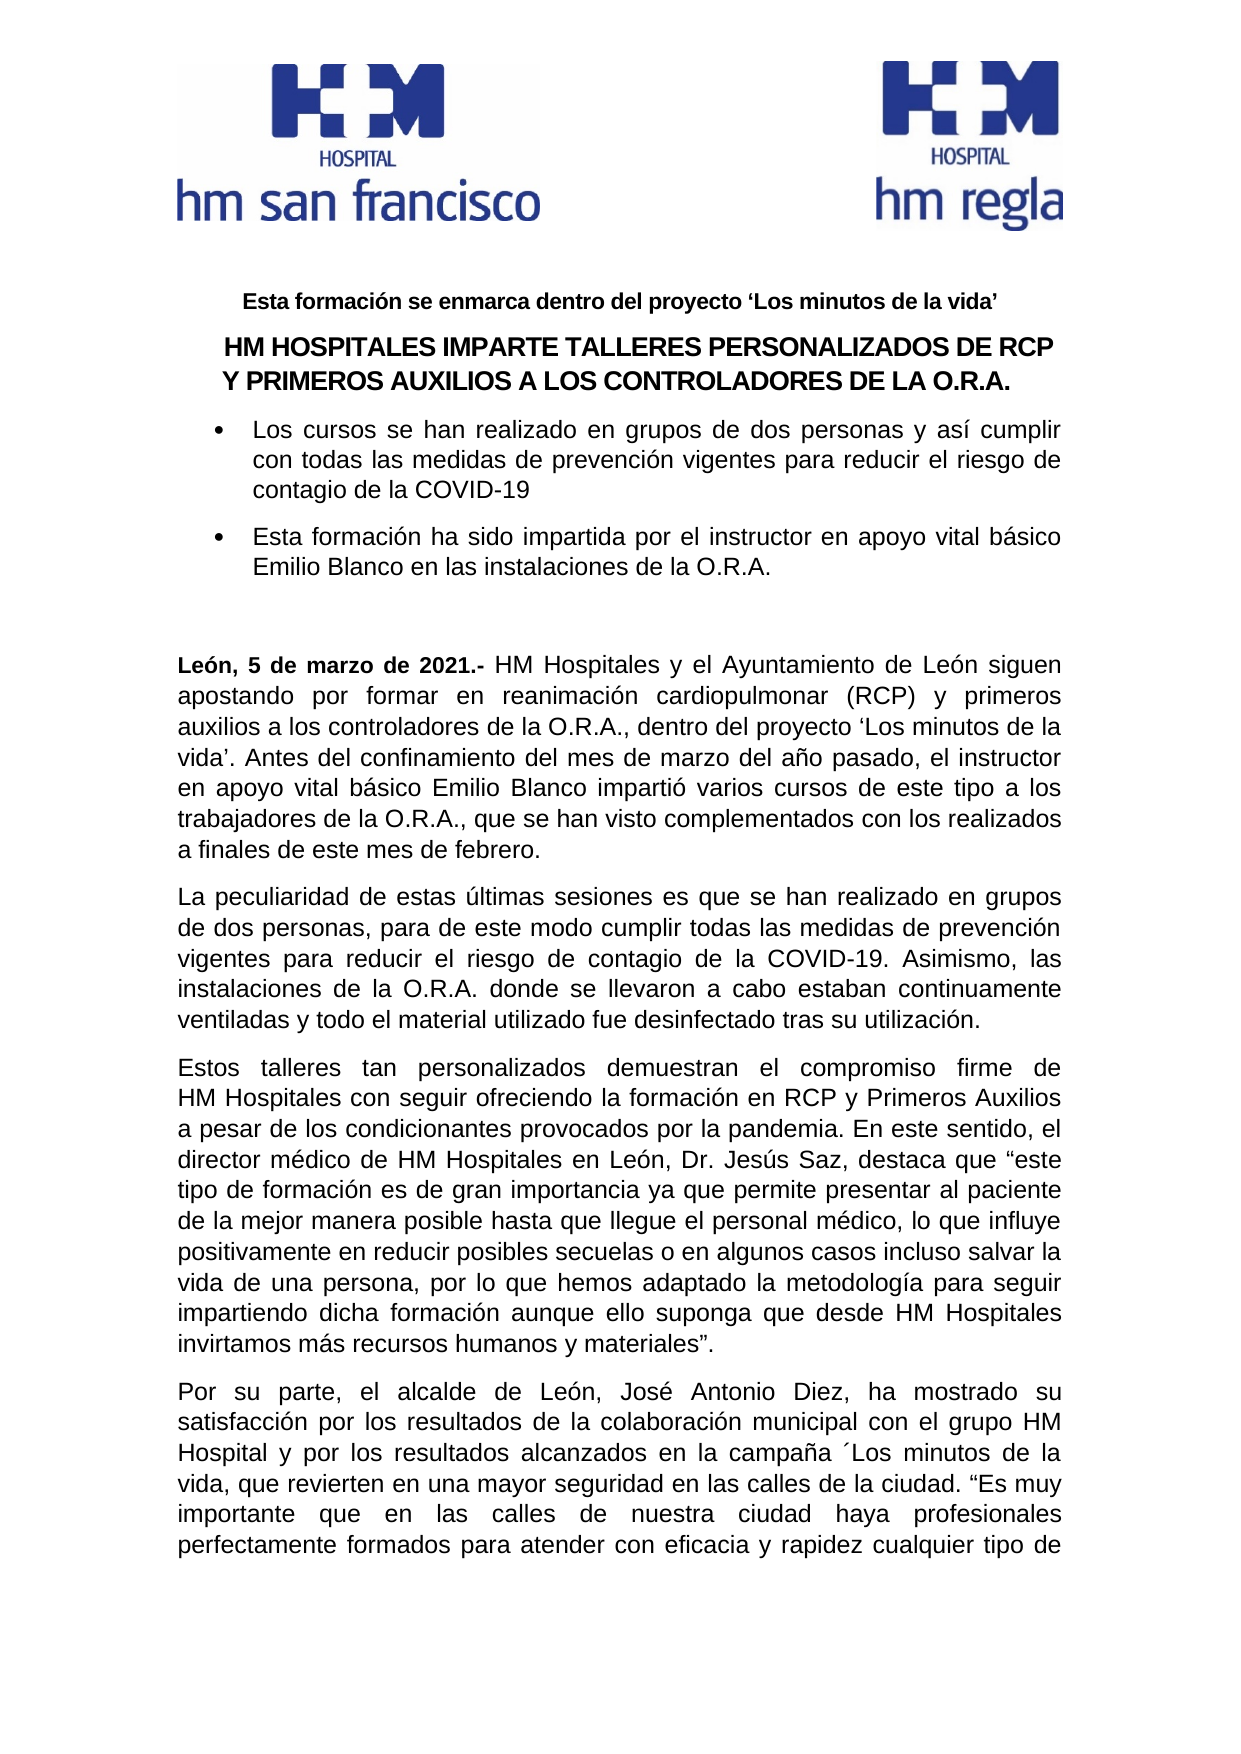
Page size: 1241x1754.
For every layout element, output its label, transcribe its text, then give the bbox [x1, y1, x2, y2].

list Los cursos se han realizado en grupos de dos personas y así cumplir con todas las medidas de prevención vigentes para reducir el riesgo de contagio de la COVID-19 [215, 415, 1063, 504]
list Esta formación ha sido impartida por el instructor en apoyo vital básico Emilio Blanco en las instalaciones de la O.R.A. [215, 522, 1063, 581]
text La peculiaridad de estas últimas sesiones es que se han realizado en grupos de dos personas, para de este modo cumplir todas las medidas de prevención vigentes para reducir el riesgo de contagio de la COVID-19. Asimismo, las instalaciones de la O.R.A. donde se llevaron a cabo estaban continuamente ventiladas y todo el material utilizado fue desinfectado tras su utilización. [177, 882, 1063, 1034]
text Por su parte, el alcalde de León, José Antonio Diez, ha mostrado su satisfacción por los resultados de la colaboración municipal con el grupo HM Hospital y por los resultados alcanzados en la campaña ´Los minutos de la vida, que revierten en una mayor seguridad en las calles de la ciudad. “Es muy importante que en las calles de nuestra ciudad haya profesionales perfectamente formados para atender con eficacia y rapidez cualquier tipo de [177, 1376, 1063, 1559]
text Esta formación se enmarca dentro del proyecto ‘Los minutos de la vida’ [177, 288, 1063, 314]
text Estos talleres tan personalizados demuestran el compromiso firme de HM Hospitales con seguir ofreciendo la formación en RCP y Primeros Auxilios a pesar de los condicionantes provocados por la pandemia. En este sentido, el director médico de HM Hospitales en León, Dr. Jesús Saz, destaca que “este tipo de formación es de gran importancia ya que permite presentar al paciente de la mejor manera posible hasta que llegue el personal médico, lo que influye positivamente en reducir posibles secuelas o en algunos casos incluso salvar la vida de una persona, por lo que hemos adaptado la metodología para seguir impartiendo dicha formación aunque ello suponga que desde HM Hospitales invirtamos más recursos humanos y materiales”. [177, 1052, 1063, 1358]
text HM HOSPITALES IMPARTE TALLERES PERSONALIZADOS DE RCP Y PRIMEROS AUXILIOS A LOS CONTROLADORES DE LA O.R.A. [177, 331, 1063, 396]
text León, 5 de marzo de 2021.- HM Hospitales y el Ayuntamiento de León siguen apostando por formar en reanimación cardiopulmonar (RCP) y primeros auxilios a los controladores de la O.R.A., dentro del proyecto ‘Los minutos de la vida’. Antes del confinamiento del mes de marzo del año pasado, el instructor en apoyo vital básico Emilio Blanco impartió varios cursos de este tipo a los trabajadores de la O.R.A., que se han visto complementados con los realizados a finales de este mes de febrero. [177, 650, 1063, 863]
